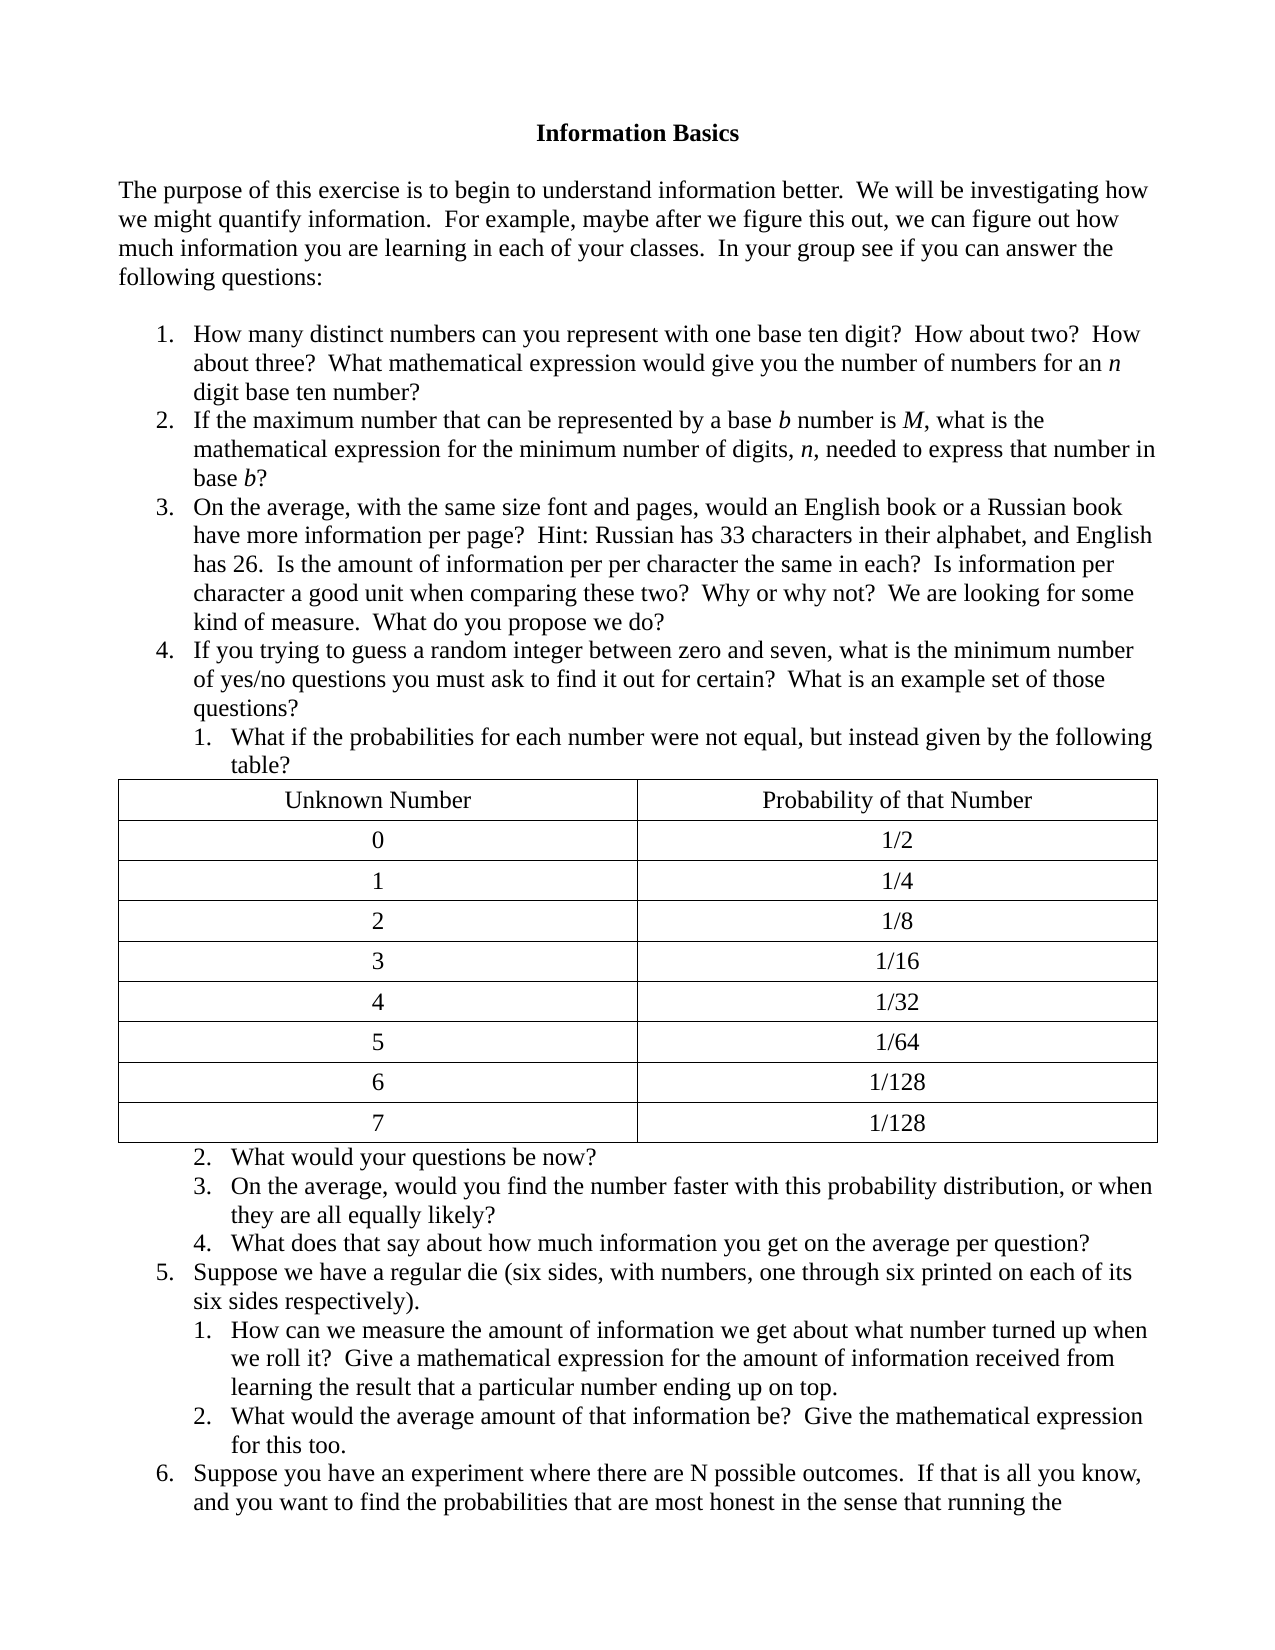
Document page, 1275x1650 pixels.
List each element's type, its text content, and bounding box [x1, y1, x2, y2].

table_cell 1/8 [638, 901, 1157, 941]
list How many distinct numbers can you represent with one base ten digit? How about two? How about three? What mathematical expression would give you the number of numbers for an n digit base ten number? [156, 319, 1157, 406]
table_cell 1/64 [638, 1022, 1157, 1062]
table_cell 1/32 [638, 982, 1157, 1021]
list On the average, with the same size font and pages, would an English book or a Russian book have more information per page? Hint: Russian has 33 characters in their alphabet, and English has 26. Is the amount of information per per character the same in each? Is information per character a good unit when comparing these two? Why or why not? We are looking for some kind of measure. What do you propose we do? [156, 492, 1157, 636]
table_cell 1/128 [638, 1063, 1157, 1102]
table_cell 0 [119, 821, 637, 860]
list If the maximum number that can be represented by a base b number is M, what is the mathematical expression for the minimum number of digits, n, needed to express that number in base b? [156, 406, 1157, 492]
table_cell 4 [119, 982, 637, 1021]
table_cell 1 [119, 861, 637, 900]
table_cell 1/4 [638, 861, 1157, 900]
list Suppose you have an experiment where there are N possible outcomes. If that is all you know, and you want to find the probabilities that are most honest in the sense that running the [156, 1458, 1157, 1516]
list What does that say about how much information you get on the average per question? [193, 1228, 1157, 1257]
table_header Unknown Number [119, 780, 637, 820]
list How can we measure the amount of information we get about what number turned up when we roll it? Give a mathematical expression for the amount of information received from learning the result that a particular number ending up on top. [193, 1315, 1157, 1401]
table_cell 6 [119, 1063, 637, 1102]
list If you trying to guess a random integer between zero and seven, what is the minimum number of yes/no questions you must ask to find it out for certain? What is an example set of those questions? [156, 636, 1157, 722]
list What would the average amount of that information be? Give the mathematical expression for this too. [193, 1401, 1157, 1458]
list On the average, would you find the number faster with this probability distribution, or when they are all equally likely? [193, 1171, 1157, 1228]
text The purpose of this exercise is to begin to understand information better. We will be investigating how we might quantify information. For example, maybe after we figure this out, we can figure out how much information you are learning in each of your classes. In your group see if you can answer the following questions: [118, 176, 1157, 291]
list Suppose we have a regular die (six sides, with numbers, one through six printed on each of its six sides respectively). [156, 1257, 1157, 1315]
table_cell 2 [119, 901, 637, 941]
table_cell 1/16 [638, 942, 1157, 981]
text Information Basics [118, 118, 1157, 147]
table_cell 3 [119, 942, 637, 981]
list What if the probabilities for each number were not equal, but instead given by the following table? [193, 722, 1157, 779]
list What would your questions be now? [193, 1143, 1157, 1171]
table_header Probability of that Number [638, 780, 1157, 820]
table_cell 5 [119, 1022, 637, 1062]
table_cell 7 [119, 1103, 637, 1142]
table_cell 1/128 [638, 1103, 1157, 1142]
table_cell 1/2 [638, 821, 1157, 860]
